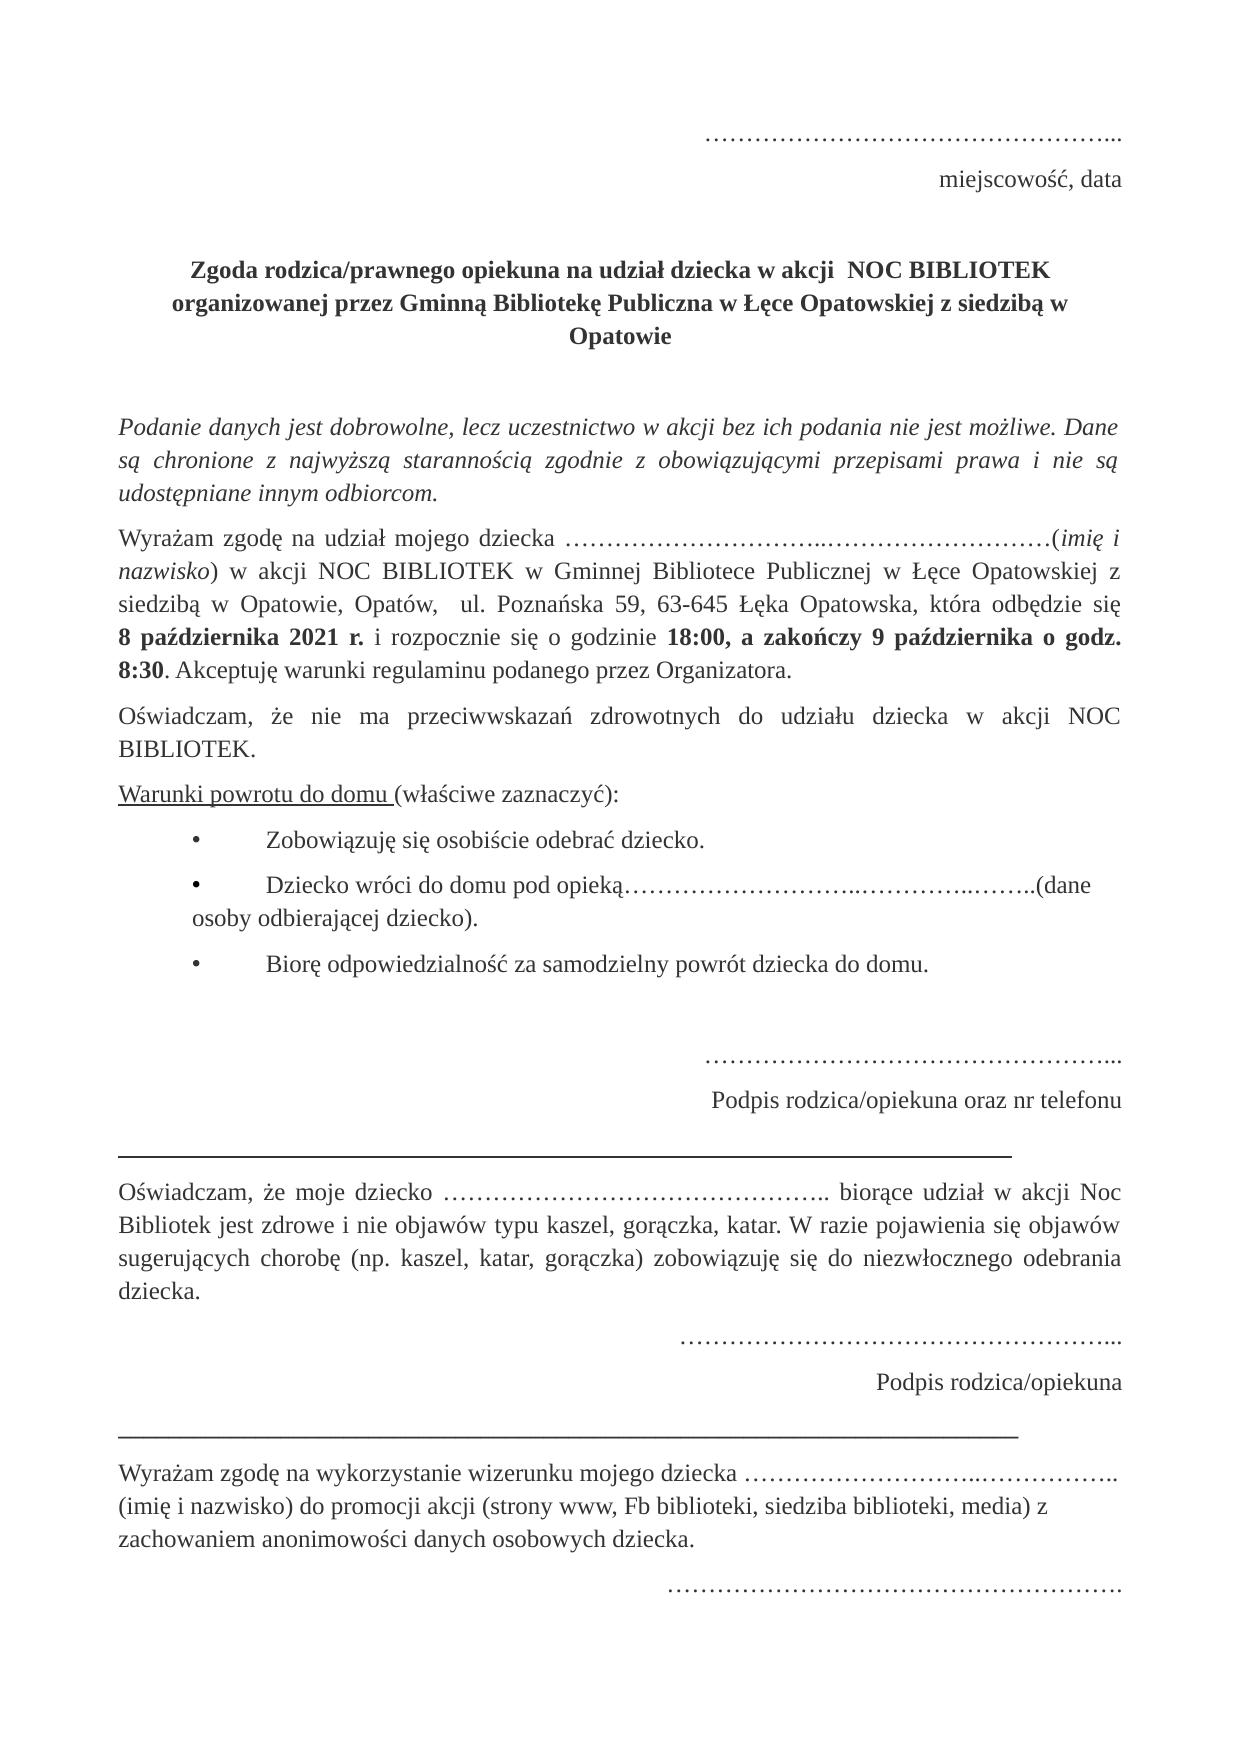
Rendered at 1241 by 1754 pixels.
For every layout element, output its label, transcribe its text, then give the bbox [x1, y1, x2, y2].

text …………………………………………... [118, 1040, 1122, 1069]
text Oświadczam, że nie ma przeciwwskazań zdrowotnych do udziału dziecka w akcji NOC BIBLIOTEK. [118, 701, 1122, 763]
text ………………………………………………. [118, 1569, 1122, 1598]
text …………………………………………... [118, 118, 1122, 147]
text Podpis rodzica/opiekuna [118, 1367, 1122, 1396]
text ……………………………………………... [118, 1321, 1122, 1350]
list Zobowiązuję się osobiście odebrać dziecko. [192, 825, 1122, 854]
text Podanie danych jest dobrowolne, lecz uczestnictwo w akcji bez ich podania nie jest możliwe. Dane są chronione z najwyższą starannością zgodnie z obowiązującymi przepisami prawa i nie są udostępniane innym odbiorcom. [118, 412, 1122, 507]
text Wyrażam zgodę na wykorzystanie wizerunku mojego dziecka ………………………..…………….. (imię i nazwisko) do promocji akcji (strony www, Fb biblioteki, siedziba biblioteki, media) z zachowaniem anonimowości danych osobowych dziecka. [118, 1458, 1122, 1553]
text ________________________________________________________________________ [118, 1412, 1122, 1441]
text Zgoda rodzica/prawnego opiekuna na udział dziecka w akcji NOC BIBLIOTEK organizowanej przez Gminną Bibliotekę Publiczna w Łęce Opatowskiej z siedzibą w Opatowie [118, 255, 1122, 349]
text Warunki powrotu do domu (właściwe zaznaczyć): [118, 779, 1122, 808]
list Dziecko wróci do domu pod opieką………………………..…………..……..(dane osoby odbierającej dziecko). [192, 871, 1122, 932]
text miejscowość, data [118, 164, 1122, 192]
list Biorę odpowiedzialność za samodzielny powrót dziecka do domu. [192, 949, 1122, 978]
text Oświadczam, że moje dziecko ……………………………………….. biorące udział w akcji Noc Bibliotek jest zdrowe i nie objawów typu kaszel, gorączka, katar. W razie pojawienia się objawów sugerujących chorobę (np. kaszel, katar, gorączka) zobowiązuję się do niezwłocznego odebrania dziecka. [118, 1177, 1122, 1304]
text Podpis rodzica/opiekuna oraz nr telefonu [118, 1086, 1122, 1114]
text Wyrażam zgodę na udział mojego dziecka …………………………..………………………(imię i nazwisko) w akcji NOC BIBLIOTEK w Gminnej Bibliotece Publicznej w Łęce Opatowskiej z siedzibą w Opatowie, Opatów, ul. Poznańska 59, 63-645 Łęka Opatowska, która odbędzie się 8 października 2021 r. i rozpocznie się o godzinie 18:00, a zakończy 9 października o godz. 8:30. Akceptuję warunki regulaminu podanego przez Organizatora. [118, 523, 1122, 684]
